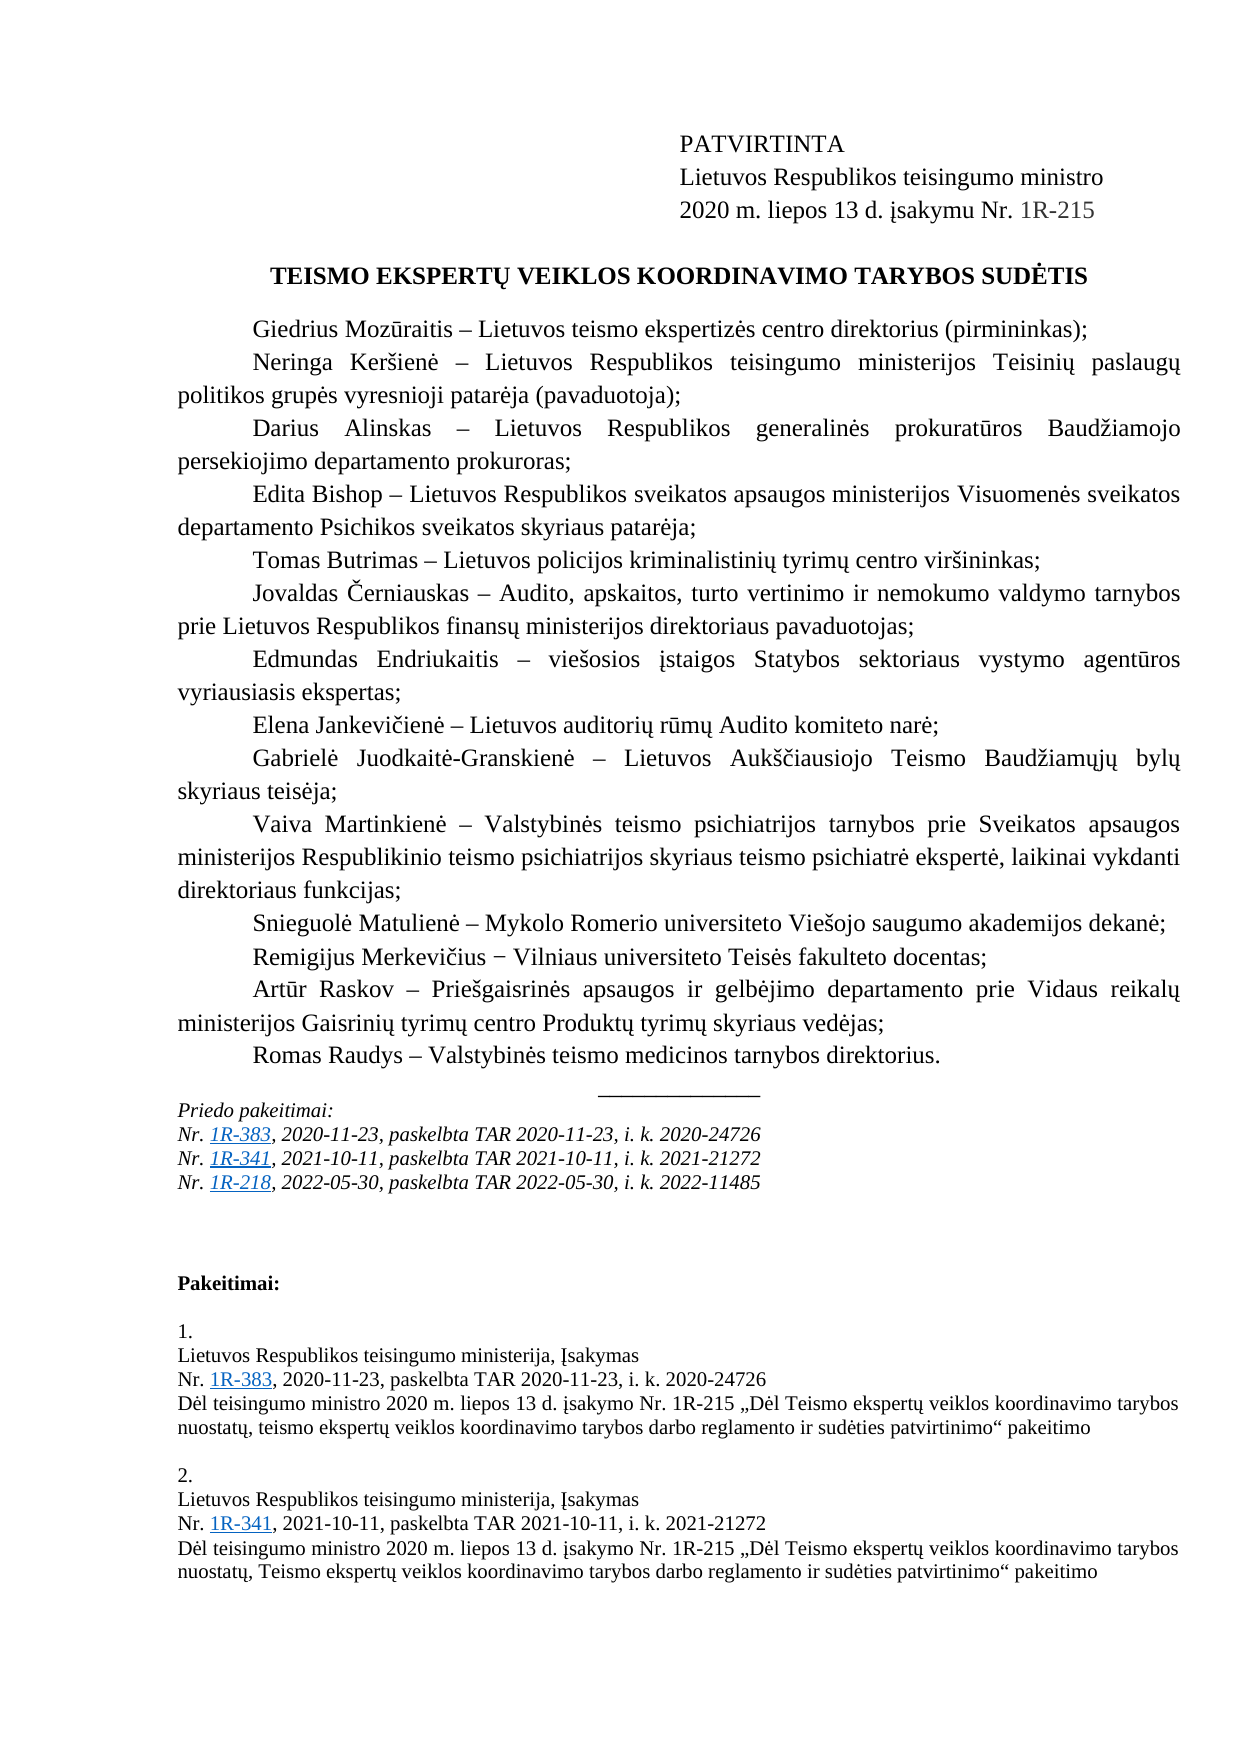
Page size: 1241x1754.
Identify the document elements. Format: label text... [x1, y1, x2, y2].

text Lietuvos Respublikos teisingumo ministerija, Įsakymas [177, 1343, 1181, 1367]
text Nr. 1R-341, 2021-10-11, paskelbta TAR 2021-10-11, i. k. 2021-21272 [177, 1146, 1181, 1170]
text Lietuvos Respublikos teisingumo ministro [679, 162, 1181, 191]
text 1. [177, 1319, 1181, 1343]
text Romas Raudys – Valstybinės teismo medicinos tarnybos direktorius. [177, 1041, 1181, 1069]
text Lietuvos Respublikos teisingumo ministerija, Įsakymas [177, 1487, 1181, 1511]
text Nr. 1R-383, 2020-11-23, paskelbta TAR 2020-11-23, i. k. 2020-24726 [177, 1122, 1181, 1146]
text Dėl teisingumo ministro 2020 m. liepos 13 d. įsakymo Nr. 1R-215 „Dėl Teismo ekspertų veiklos koordinavimo tarybos nuostatų, Teismo ekspertų veiklos koordinavimo tarybos darbo reglamento ir sudėties patvirtinimo“ pakeitimo [177, 1535, 1181, 1583]
text 2020 m. liepos 13 d. įsakymu Nr. 1R-215 [679, 195, 1181, 224]
text TEISMO EKSPERTŲ VEIKLOS KOORDINAVIMO TARYBOS SUDĖTIS [177, 261, 1181, 290]
text 2. [177, 1463, 1181, 1487]
text Snieguolė Matulienė – Mykolo Romerio universiteto Viešojo saugumo akademijos dekanė; [177, 908, 1181, 937]
text ______________ [177, 1074, 1181, 1098]
text Neringa Keršienė – Lietuvos Respublikos teisingumo ministerijos Teisinių paslaugų politikos grupės vyresnioji patarėja (pavaduotoja); [177, 347, 1181, 409]
text Priedo pakeitimai: [177, 1098, 1181, 1122]
text Elena Jankevičienė – Lietuvos auditorių rūmų Audito komiteto narė; [177, 710, 1181, 739]
text Remigijus Merkevičius − Vilniaus universiteto Teisės fakulteto docentas; [177, 942, 1181, 970]
text Tomas Butrimas – Lietuvos policijos kriminalistinių tyrimų centro viršininkas; [177, 545, 1181, 574]
text Nr. 1R-383, 2020-11-23, paskelbta TAR 2020-11-23, i. k. 2020-24726 [177, 1367, 1181, 1391]
text Gabrielė Juodkaitė-Granskienė – Lietuvos Aukščiausiojo Teismo Baudžiamųjų bylų skyriaus teisėja; [177, 743, 1181, 805]
text Edita Bishop – Lietuvos Respublikos sveikatos apsaugos ministerijos Visuomenės sveikatos departamento Psichikos sveikatos skyriaus patarėja; [177, 479, 1181, 541]
text Giedrius Mozūraitis – Lietuvos teismo ekspertizės centro direktorius (pirmininkas); [177, 314, 1181, 343]
text Jovaldas Černiauskas – Audito, apskaitos, turto vertinimo ir nemokumo valdymo tarnybos prie Lietuvos Respublikos finansų ministerijos direktoriaus pavaduotojas; [177, 578, 1181, 640]
text PATVIRTINTA [177, 129, 1181, 158]
text Artūr Raskov – Priešgaisrinės apsaugos ir gelbėjimo departamento prie Vidaus reikalų ministerijos Gaisrinių tyrimų centro Produktų tyrimų skyriaus vedėjas; [177, 974, 1181, 1036]
text Nr. 1R-218, 2022-05-30, paskelbta TAR 2022-05-30, i. k. 2022-11485 [177, 1170, 1181, 1194]
text Nr. 1R-341, 2021-10-11, paskelbta TAR 2021-10-11, i. k. 2021-21272 [177, 1511, 1181, 1535]
text Darius Alinskas – Lietuvos Respublikos generalinės prokuratūros Baudžiamojo persekiojimo departamento prokuroras; [177, 413, 1181, 475]
text Vaiva Martinkienė – Valstybinės teismo psichiatrijos tarnybos prie Sveikatos apsaugos ministerijos Respublikinio teismo psichiatrijos skyriaus teismo psichiatrė ekspertė, laikinai vykdanti direktoriaus funkcijas; [177, 809, 1181, 904]
text Pakeitimai: [177, 1271, 1181, 1295]
text Edmundas Endriukaitis – viešosios įstaigos Statybos sektoriaus vystymo agentūros vyriausiasis ekspertas; [177, 644, 1181, 706]
text Dėl teisingumo ministro 2020 m. liepos 13 d. įsakymo Nr. 1R-215 „Dėl Teismo ekspertų veiklos koordinavimo tarybos nuostatų, teismo ekspertų veiklos koordinavimo tarybos darbo reglamento ir sudėties patvirtinimo“ pakeitimo [177, 1391, 1181, 1439]
